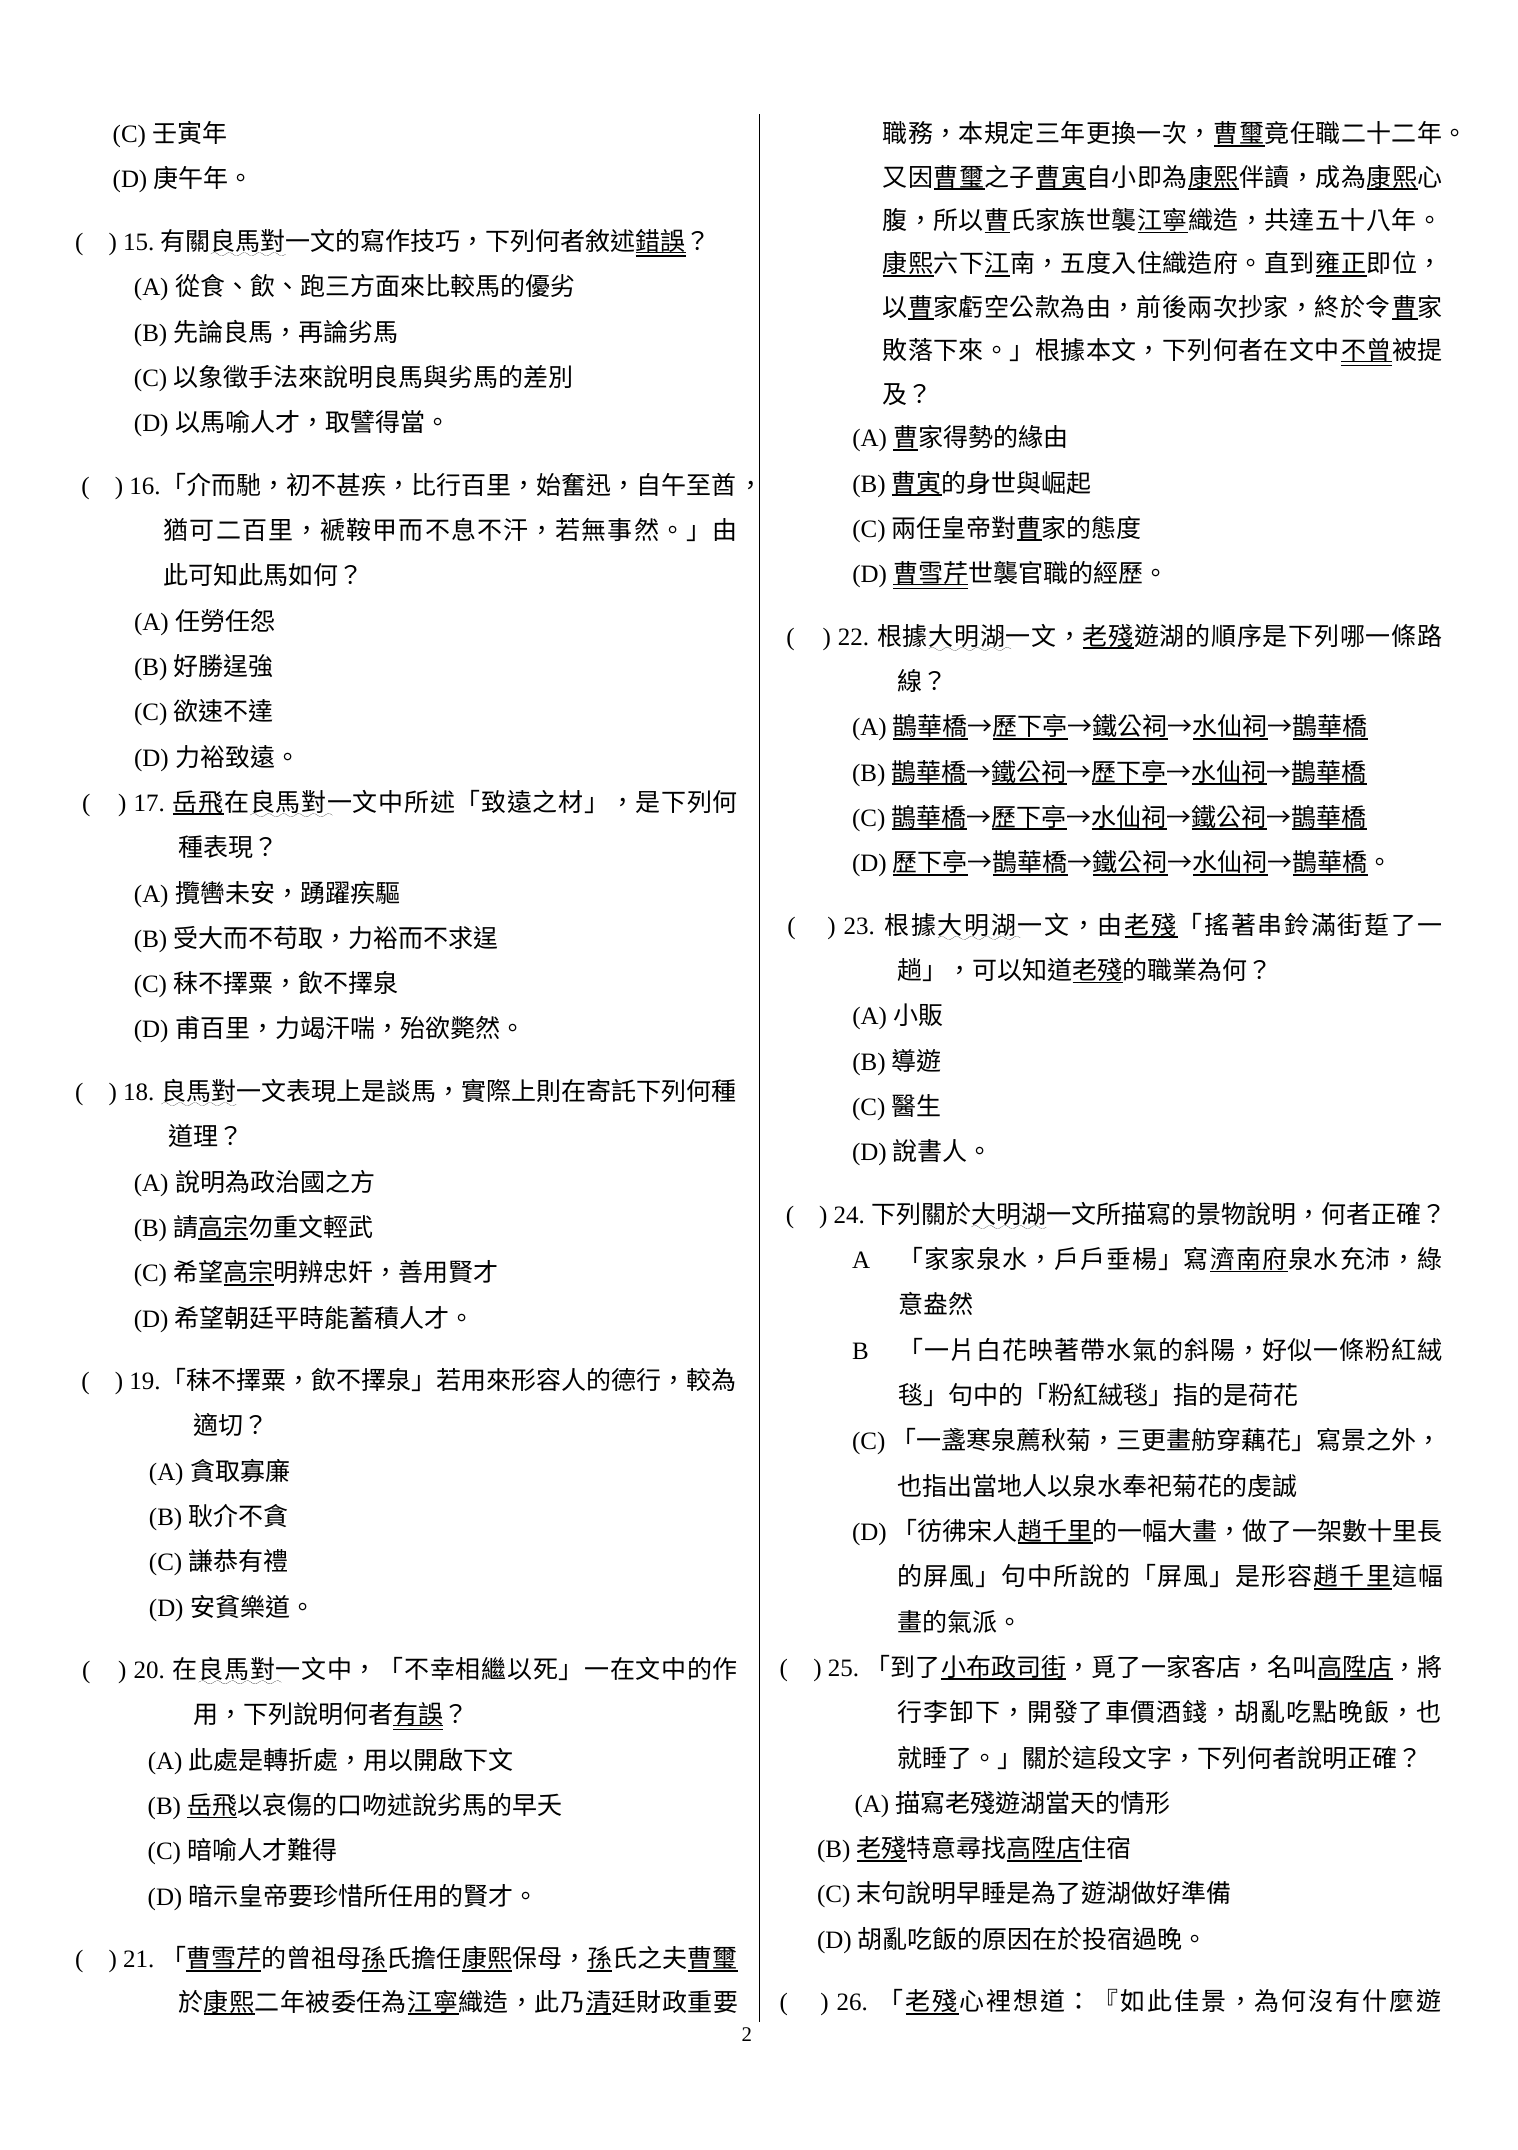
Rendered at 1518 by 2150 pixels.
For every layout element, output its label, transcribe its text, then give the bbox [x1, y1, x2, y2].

text (B) 鵲華橋→鐵公祠→歷下亭→水仙祠→鵲華橋 [852, 752, 1443, 788]
text (D) 甫百里，力竭汗喘，殆欲斃然。 [133, 1009, 738, 1045]
text (D) 歷下亭→鵲華橋→鐵公祠→水仙祠→鵲華橋。 [852, 843, 1443, 879]
text (A) 貪取寡廉 [149, 1451, 738, 1487]
text (B) 老殘特意尋找高陞店住宿 [779, 1829, 1443, 1865]
text (A) 此處是轉折處，用以開啟下文 [148, 1740, 738, 1776]
text (C) 鵲華橋→歷下亭→水仙祠→鐵公祠→鵲華橋 [852, 797, 1443, 834]
text ( ) 18. 良馬對一文表現上是談馬，實際上則在寄託下列何種道理？ [75, 1071, 738, 1153]
text (D) 以馬喻人才，取譬得當。 [134, 403, 738, 439]
text ( ) 22. 根據大明湖一文，老殘遊湖的順序是下列哪一條路線？ [779, 616, 1443, 698]
text (D) 暗示皇帝要珍惜所任用的賢才。 [147, 1876, 738, 1912]
text (A) 曹家得勢的緣由 [852, 418, 1443, 454]
text ( ) 24. 下列關於大明湖一文所描寫的景物說明，何者正確？ [779, 1194, 1443, 1231]
text (C) 「一盞寒泉薦秋菊，三更畫舫穿藕花」寫景之外，也指出當地人以泉水奉祀菊花的虔誠 [852, 1421, 1443, 1502]
text ( ) 26. 「老殘心裡想道：『如此佳景，為何沒有什麼遊 [779, 1982, 1443, 2018]
text (D) 力裕致遠。 [134, 737, 738, 773]
text ( ) 25. 「到了小布政司街，覓了一家客店，名叫高陞店，將行李卸下，開發了車價酒錢，胡亂吃點晚飯，也就睡了。」關於這段文字，下列何者說明正確？ [779, 1647, 1443, 1774]
list 「一片白花映著帶水氣的斜陽，好似一條粉紅絨毯」句中的「粉紅絨毯」指的是荷花 [852, 1330, 1443, 1412]
text ( ) 15. 有關良馬對一文的寫作技巧，下列何者敘述錯誤？ [75, 221, 738, 258]
text (D) 「彷彿宋人趙千里的一幅大畫，做了一架數十里長的屏風」句中所說的「屏風」是形容趙千里這幅畫的氣派。 [852, 1511, 1443, 1638]
text (A) 任勞任怨 [134, 601, 738, 637]
text ( ) 17. 岳飛在良馬對一文中所述「致遠之材」，是下列何種表現？ [75, 782, 738, 864]
text (B) 受大而不苟取，力裕而不求逞 [134, 918, 738, 954]
text (A) 說明為政治國之方 [133, 1162, 738, 1198]
text (C) 謙恭有禮 [149, 1542, 738, 1578]
text (B) 好勝逞強 [134, 646, 738, 683]
text (C) 末句說明早睡是為了遊湖做好準備 [779, 1874, 1443, 1910]
text (D) 曹雪芹世襲官職的經歷。 [852, 554, 1443, 590]
text ( ) 16.「介而馳，初不甚疾，比行百里，始奮迅，自午至酋，猶可二百里，褫鞍甲而不息不汗，若無事然。」由此可知此馬如何？ [75, 465, 738, 592]
text (A) 小販 [852, 996, 1443, 1032]
text (D) 希望朝廷平時能蓄積人才。 [133, 1298, 738, 1334]
text ( ) 23. 根據大明湖一文，由老殘「搖著串鈴滿街踅了一趟」，可以知道老殘的職業為何？ [779, 905, 1443, 987]
text (C) 醫生 [852, 1086, 1443, 1123]
text (B) 先論良馬，再論劣馬 [134, 312, 738, 348]
text (A) 從食、飲、跑三方面來比較馬的優劣 [134, 267, 738, 303]
text (C) 以象徵手法來說明良馬與劣馬的差別 [134, 357, 738, 394]
text ( ) 19.「秣不擇粟，飲不擇泉」若用來形容人的德行，較為適切？ [75, 1361, 738, 1442]
text (D) 說書人。 [852, 1132, 1443, 1168]
text (D) 庚午年。 [75, 159, 738, 195]
text ( ) 21. 「曹雪芹的曾祖母孫氏擔任康熙保母，孫氏之夫曹璽於康熙二年被委任為江寧織造，此乃清廷財政重要職務，本規定三年更換一次，曹璽竟任職二十二年。又因曹璽之子曹寅自小即為康熙伴讀，成為康熙心腹，所以曹氏家族世襲江寧織造，共達五十八年。康熙六下江南，五度入住織造府。直到雍正即位，以曹家虧空公款為由，前後兩次抄家，終於令曹家敗落下來。」根據本文，下列何者在文中不曾被提及？ [779, 114, 1443, 411]
text (C) 欲速不達 [134, 692, 738, 728]
text (B) 曹寅的身世與崛起 [852, 463, 1443, 499]
text (C) 秣不擇粟，飲不擇泉 [133, 964, 738, 1000]
text (C) 暗喻人才難得 [147, 1831, 738, 1867]
text (B) 請高宗勿重文輕武 [133, 1207, 738, 1244]
text (A) 鵲華橋→歷下亭→鐵公祠→水仙祠→鵲華橋 [852, 707, 1443, 743]
text (B) 耿介不貪 [149, 1496, 738, 1533]
text (B) 導遊 [852, 1041, 1443, 1077]
text (A) 描寫老殘遊湖當天的情形 [779, 1783, 1443, 1819]
text (A) 攬轡未安，踴躍疾驅 [134, 873, 738, 909]
text (C) 兩任皇帝對曹家的態度 [852, 508, 1443, 544]
text (C) 壬寅年 [75, 114, 738, 150]
list 「家家泉水，戶戶垂楊」寫濟南府泉水充沛，綠意盎然 [852, 1239, 1443, 1321]
text (D) 胡亂吃飯的原因在於投宿過晚。 [779, 1919, 1443, 1956]
text (C) 希望高宗明辨忠奸，善用賢才 [133, 1253, 738, 1289]
text (D) 安貧樂道。 [149, 1587, 738, 1623]
text ( ) 21. 「曹雪芹的曾祖母孫氏擔任康熙保母，孫氏之夫曹璽於康熙二年被委任為江寧織造，此乃清廷財政重要職務，本規定三年更換一次，曹璽竟任職二十二年。又因曹璽之子曹寅自小即為康熙伴讀，成為康熙心腹，所以曹氏家族世襲江寧織造，共達五十八年。康熙六下江南，五度入住織造府。直到雍正即位，以曹家虧空公款為由，前後兩次抄家，終於令曹家敗落下來。」根據本文，下列何者在文中不曾被提及？ [75, 1939, 738, 2018]
text ( ) 20. 在良馬對一文中，「不幸相繼以死」一在文中的作用，下列說明何者有誤？ [75, 1649, 738, 1731]
text (B) 岳飛以哀傷的口吻述說劣馬的早夭 [147, 1786, 738, 1822]
